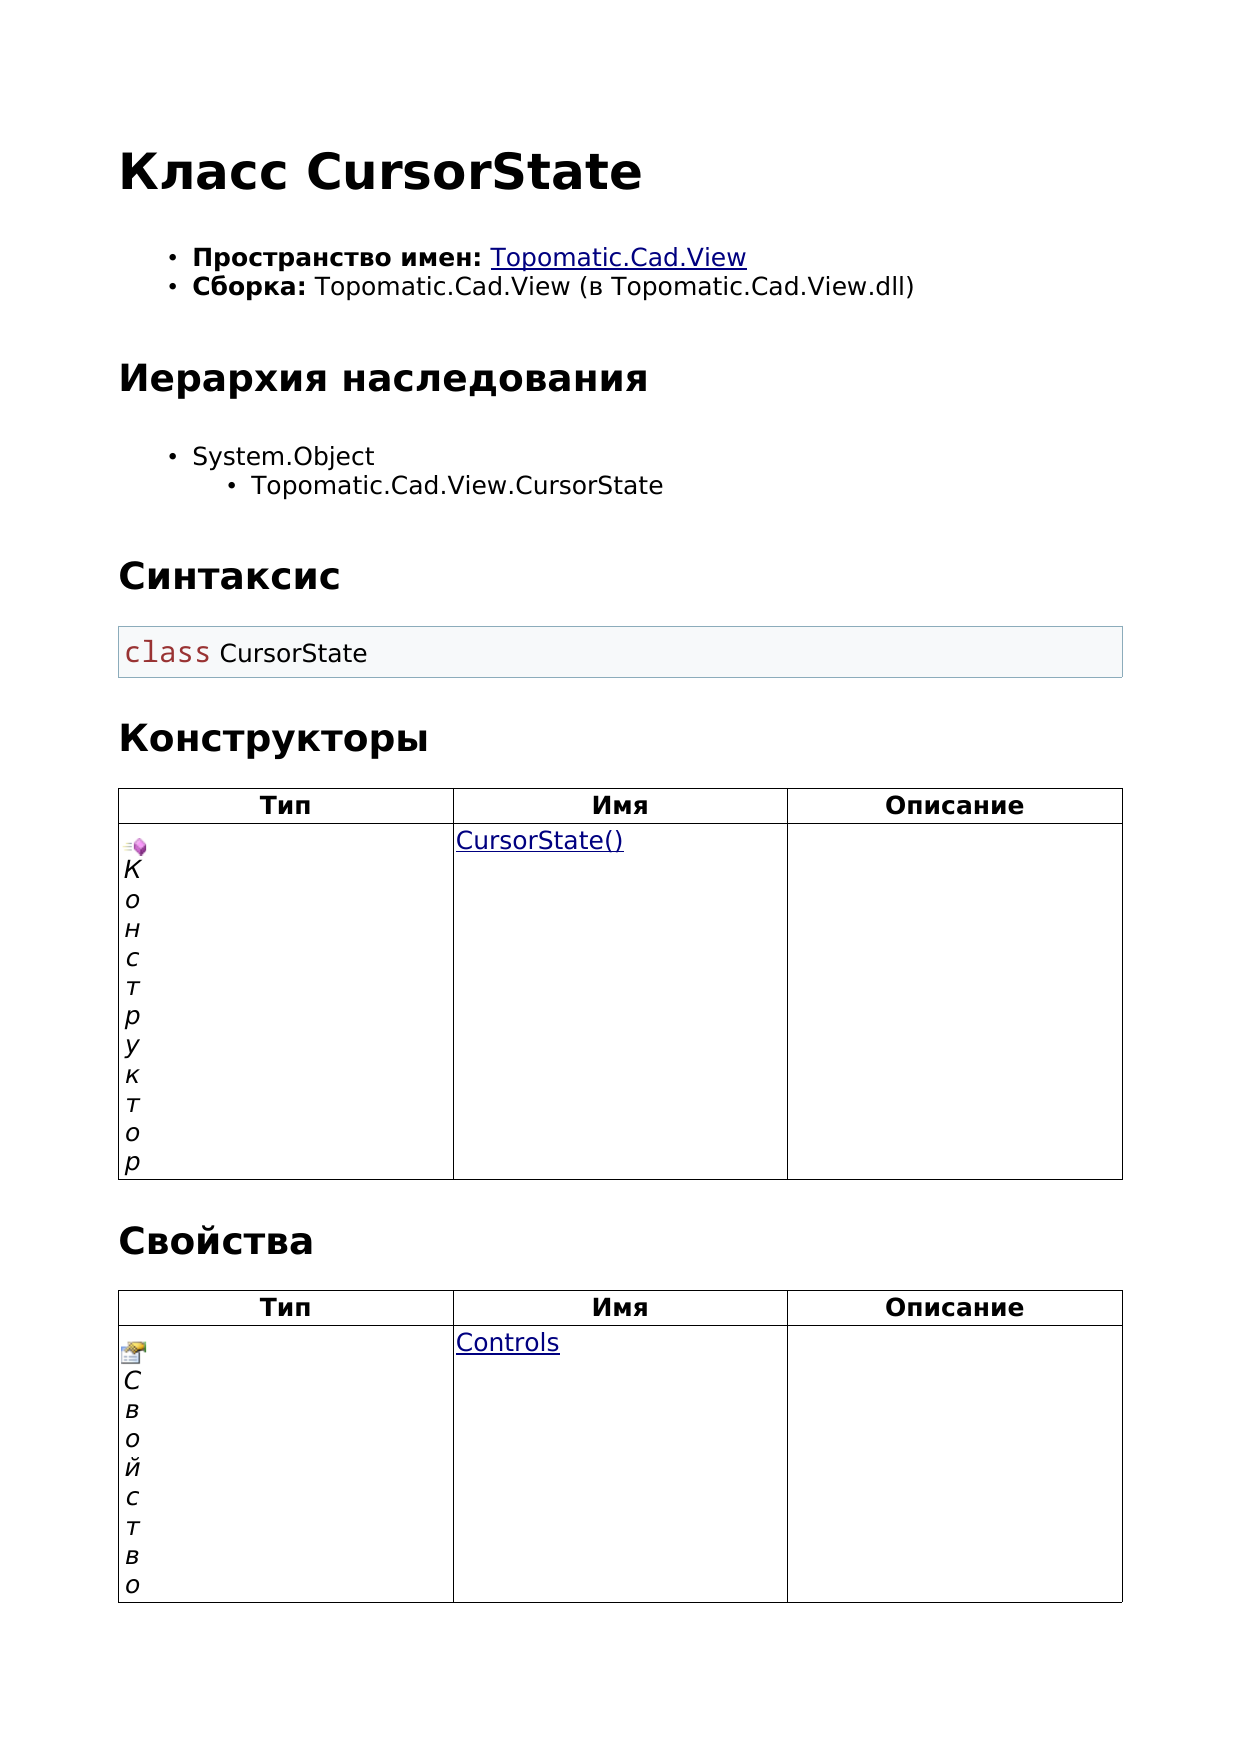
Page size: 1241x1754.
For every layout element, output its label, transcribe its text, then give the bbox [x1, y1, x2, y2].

table_header Описание [788, 789, 1122, 823]
table_header class CursorState [119, 627, 1122, 677]
table_cell CursorState() [454, 824, 787, 1179]
table_cell Controls [454, 1326, 787, 1602]
list Сборка: Topomatic.Cad.View (в Topomatic.Cad.View.dll) [177, 272, 1122, 302]
table_header Имя [454, 1291, 787, 1325]
table_header Тип [119, 1291, 453, 1325]
subtitle Конструкторы [118, 717, 1122, 761]
table_header Имя [454, 789, 787, 823]
table_cell [788, 1326, 1122, 1602]
table_cell [119, 1326, 453, 1602]
list System.Object [177, 442, 1122, 471]
subtitle Класс CursorState [118, 143, 1122, 201]
table_header Описание [788, 1291, 1122, 1325]
table_cell [788, 824, 1122, 1179]
subtitle Синтаксис [118, 554, 1122, 598]
table_header Тип [119, 789, 453, 823]
subtitle Свойства [118, 1219, 1122, 1263]
list Пространство имен: Topomatic.Cad.View [177, 243, 1122, 272]
subtitle Иерархия наследования [118, 356, 1122, 400]
picture [121, 838, 147, 856]
list Topomatic.Cad.View.CursorState [236, 471, 1122, 500]
table_cell [119, 824, 453, 1179]
picture [121, 1340, 147, 1366]
